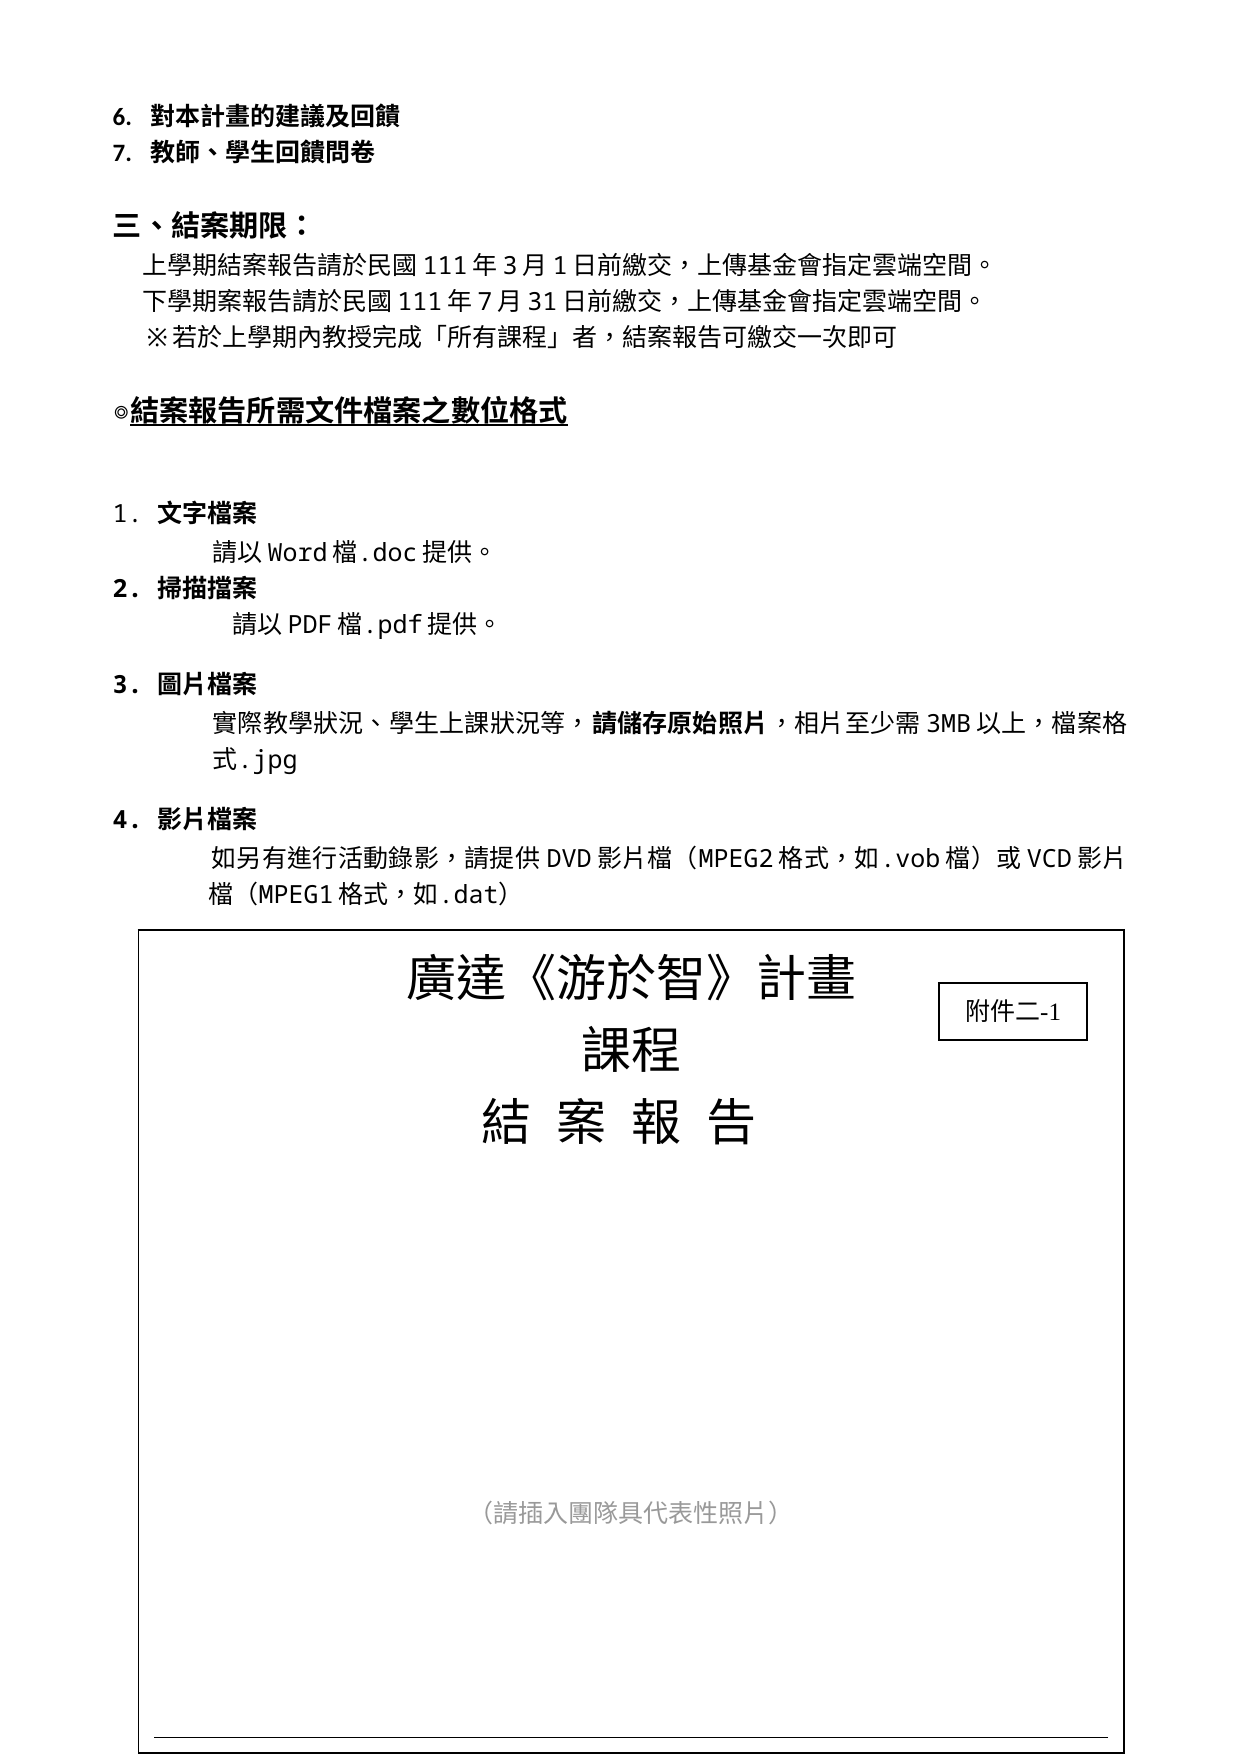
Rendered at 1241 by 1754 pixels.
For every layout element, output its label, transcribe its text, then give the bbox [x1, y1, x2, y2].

text 廣達《游於智》計畫 [154, 938, 1108, 1010]
text 2. 掃描擋案 [112, 569, 1128, 605]
text 實際教學狀況、學生上課狀況等，請儲存原始照片，相片至少需3MB以上，檔案格式.jpg [212, 704, 1128, 776]
text 結 案 報 告 [154, 1083, 1108, 1155]
text 請以Word檔.doc提供。 [162, 532, 1128, 569]
text ※若於上學期內教授完成「所有課程」者，結案報告可繳交一次即可 [142, 318, 1128, 354]
text ◎結案報告所需文件檔案之數位格式 [112, 388, 1128, 430]
text 1. 文字檔案 [112, 470, 1128, 532]
text 如另有進行活動錄影，請提供DVD影片檔（MPEG2格式，如.vob檔）或VCD影片檔（MPEG1格式，如.dat） [208, 839, 1128, 911]
text 課程 [154, 1010, 1108, 1083]
text 三、結案期限： [113, 203, 1128, 245]
list 教師、學生回饋問卷 [112, 132, 1128, 169]
text 下學期案報告請於民國111年7月31日前繳交，上傳基金會指定雲端空間。 [142, 281, 1128, 318]
text 請以PDF檔.pdf提供。 [112, 605, 1128, 641]
text 上學期結案報告請於民國111年3月1日前繳交，上傳基金會指定雲端空間。 [142, 245, 1128, 281]
list 對本計畫的建議及回饋 [112, 96, 1128, 132]
text 附件二-1 [954, 991, 1071, 1028]
text 3. 圖片檔案 [112, 641, 1128, 704]
text 4. 影片檔案 [112, 776, 1128, 839]
text （請插入團隊具代表性照片） [154, 1494, 1108, 1530]
